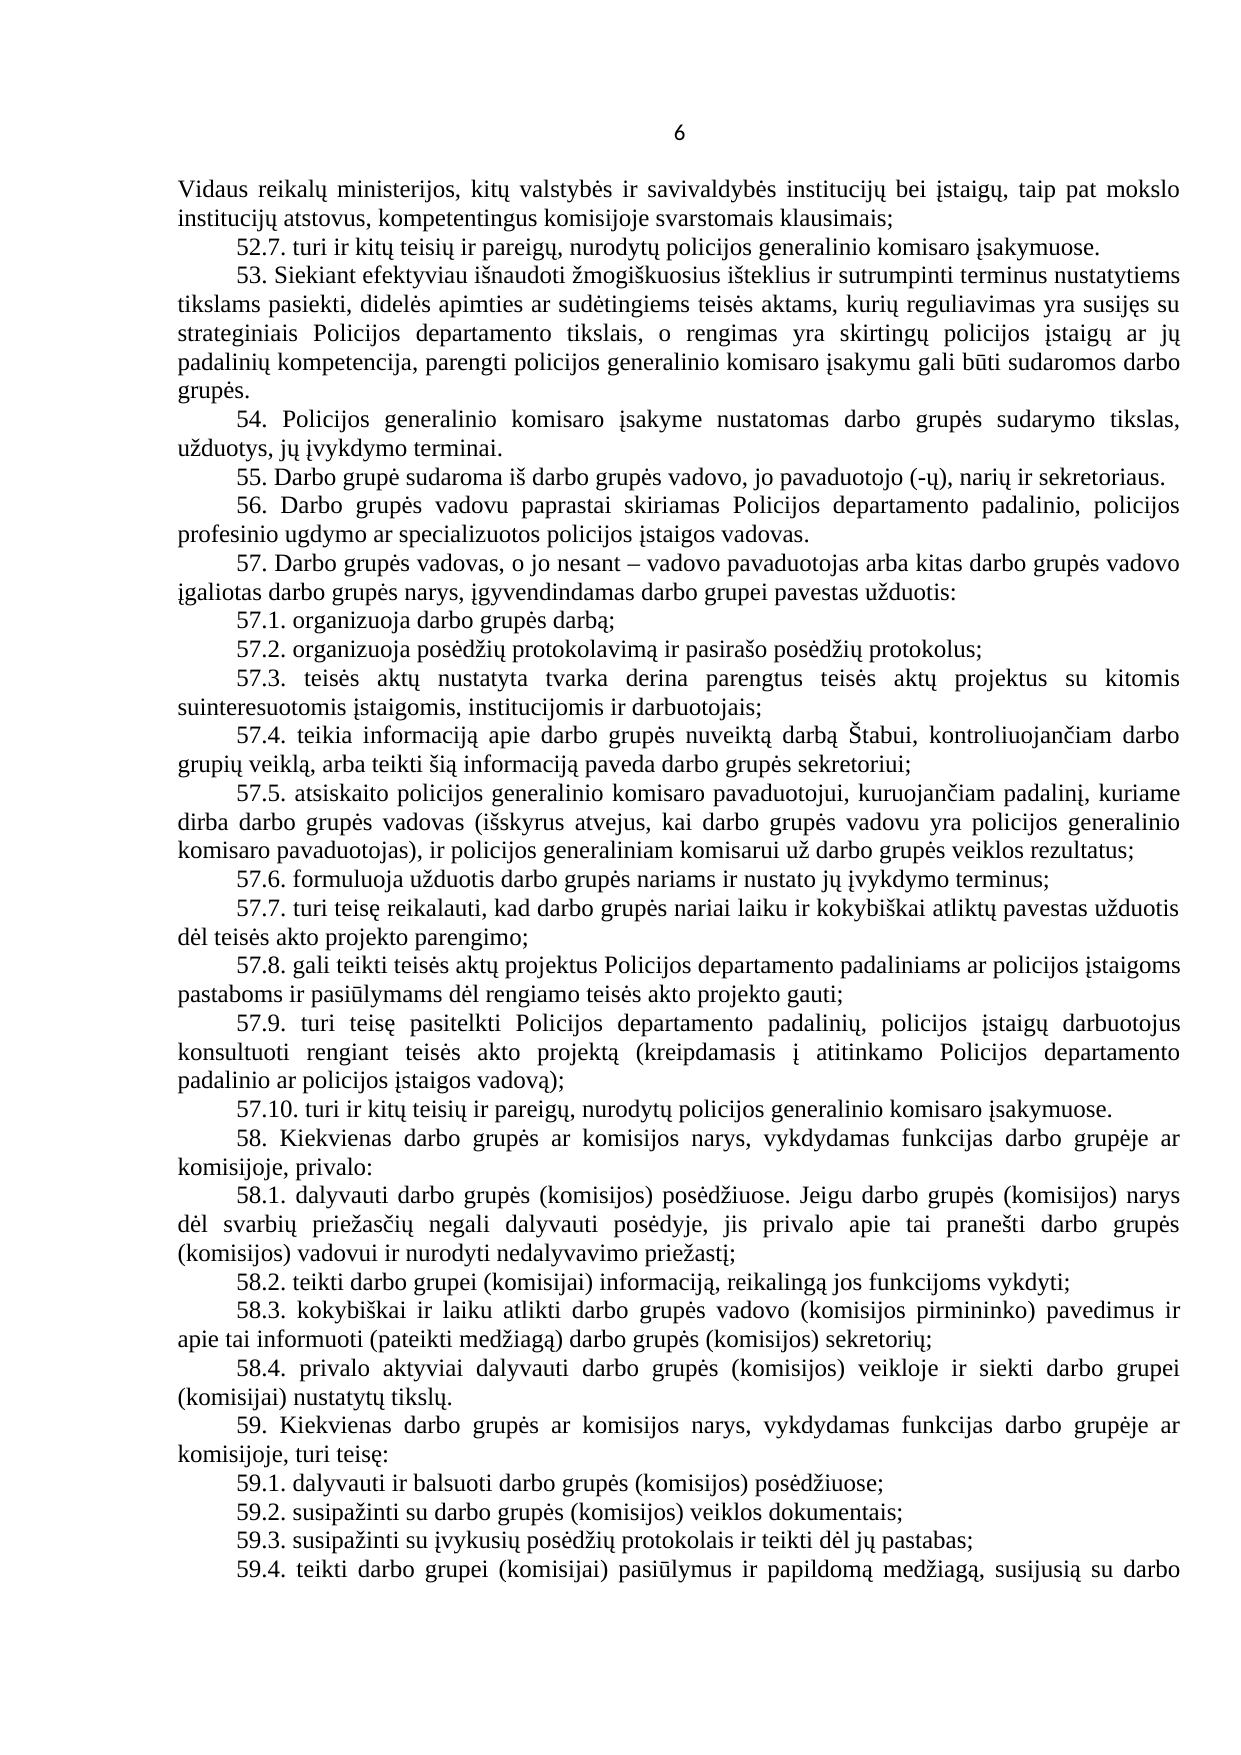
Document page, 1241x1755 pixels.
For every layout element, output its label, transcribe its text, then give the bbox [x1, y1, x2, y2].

text 57.8. gali teikti teisės aktų projektus Policijos departamento padaliniams ar policijos įstaigoms pastaboms ir pasiūlymams dėl rengiamo teisės akto projekto gauti; [177, 950, 1181, 1008]
text 59.4. teikti darbo grupei (komisijai) pasiūlymus ir papildomą medžiagą, susijusią su darbo [177, 1554, 1181, 1583]
text 54. Policijos generalinio komisaro įsakyme nustatomas darbo grupės sudarymo tikslas, užduotys, jų įvykdymo terminai. [177, 404, 1181, 462]
text 58.4. privalo aktyviai dalyvauti darbo grupės (komisijos) veikloje ir siekti darbo grupei (komisijai) nustatytų tikslų. [177, 1353, 1181, 1410]
text 53. Siekiant efektyviau išnaudoti žmogiškuosius išteklius ir sutrumpinti terminus nustatytiems tikslams pasiekti, didelės apimties ar sudėtingiems teisės aktams, kurių reguliavimas yra susijęs su strateginiais Policijos departamento tikslais, o rengimas yra skirtingų policijos įstaigų ar jų padalinių kompetencija, parengti policijos generalinio komisaro įsakymu gali būti sudaromos darbo grupės. [177, 260, 1181, 404]
text 58.1. dalyvauti darbo grupės (komisijos) posėdžiuose. Jeigu darbo grupės (komisijos) narys dėl svarbių priežasčių negali dalyvauti posėdyje, jis privalo apie tai pranešti darbo grupės (komisijos) vadovui ir nurodyti nedalyvavimo priežastį; [177, 1180, 1181, 1267]
text 59.1. dalyvauti ir balsuoti darbo grupės (komisijos) posėdžiuose; [177, 1468, 1181, 1497]
text 58.3. kokybiškai ir laiku atlikti darbo grupės vadovo (komisijos pirmininko) pavedimus ir apie tai informuoti (pateikti medžiagą) darbo grupės (komisijos) sekretorių; [177, 1295, 1181, 1353]
text 57. Darbo grupės vadovas, o jo nesant – vadovo pavaduotojas arba kitas darbo grupės vadovo įgaliotas darbo grupės narys, įgyvendindamas darbo grupei pavestas užduotis: [177, 548, 1181, 605]
text 57.5. atsiskaito policijos generalinio komisaro pavaduotojui, kuruojančiam padalinį, kuriame dirba darbo grupės vadovas (išskyrus atvejus, kai darbo grupės vadovu yra policijos generalinio komisaro pavaduotojas), ir policijos generaliniam komisarui už darbo grupės veiklos rezultatus; [177, 778, 1181, 864]
text 57.9. turi teisę pasitelkti Policijos departamento padalinių, policijos įstaigų darbuotojus konsultuoti rengiant teisės akto projektą (kreipdamasis į atitinkamo Policijos departamento padalinio ar policijos įstaigos vadovą); [177, 1008, 1181, 1094]
text 52.7. turi ir kitų teisių ir pareigų, nurodytų policijos generalinio komisaro įsakymuose. [177, 232, 1181, 260]
text 56. Darbo grupės vadovu paprastai skiriamas Policijos departamento padalinio, policijos profesinio ugdymo ar specializuotos policijos įstaigos vadovas. [177, 490, 1181, 548]
text 58.2. teikti darbo grupei (komisijai) informaciją, reikalingą jos funkcijoms vykdyti; [177, 1267, 1181, 1295]
text 57.4. teikia informaciją apie darbo grupės nuveiktą darbą Štabui, kontroliuojančiam darbo grupių veiklą, arba teikti šią informaciją paveda darbo grupės sekretoriui; [177, 720, 1181, 778]
text 57.2. organizuoja posėdžių protokolavimą ir pasirašo posėdžių protokolus; [177, 634, 1181, 663]
text 57.7. turi teisę reikalauti, kad darbo grupės nariai laiku ir kokybiškai atliktų pavestas užduotis dėl teisės akto projekto parengimo; [177, 893, 1181, 950]
text 55. Darbo grupė sudaroma iš darbo grupės vadovo, jo pavaduotojo (-ų), narių ir sekretoriaus. [177, 462, 1181, 490]
text 59.2. susipažinti su darbo grupės (komisijos) veiklos dokumentais; [177, 1497, 1181, 1525]
text Vidaus reikalų ministerijos, kitų valstybės ir savivaldybės institucijų bei įstaigų, taip pat mokslo institucijų atstovus, kompetentingus komisijoje svarstomais klausimais; [177, 174, 1181, 232]
text 59.3. susipažinti su įvykusių posėdžių protokolais ir teikti dėl jų pastabas; [177, 1525, 1181, 1554]
text 57.1. organizuoja darbo grupės darbą; [177, 605, 1181, 634]
text 58. Kiekvienas darbo grupės ar komisijos narys, vykdydamas funkcijas darbo grupėje ar komisijoje, privalo: [177, 1123, 1181, 1180]
text 59. Kiekvienas darbo grupės ar komisijos narys, vykdydamas funkcijas darbo grupėje ar komisijoje, turi teisę: [177, 1410, 1181, 1468]
text 57.10. turi ir kitų teisių ir pareigų, nurodytų policijos generalinio komisaro įsakymuose. [177, 1094, 1181, 1123]
text 57.3. teisės aktų nustatyta tvarka derina parengtus teisės aktų projektus su kitomis suinteresuotomis įstaigomis, institucijomis ir darbuotojais; [177, 663, 1181, 720]
text 57.6. formuluoja užduotis darbo grupės nariams ir nustato jų įvykdymo terminus; [177, 864, 1181, 893]
